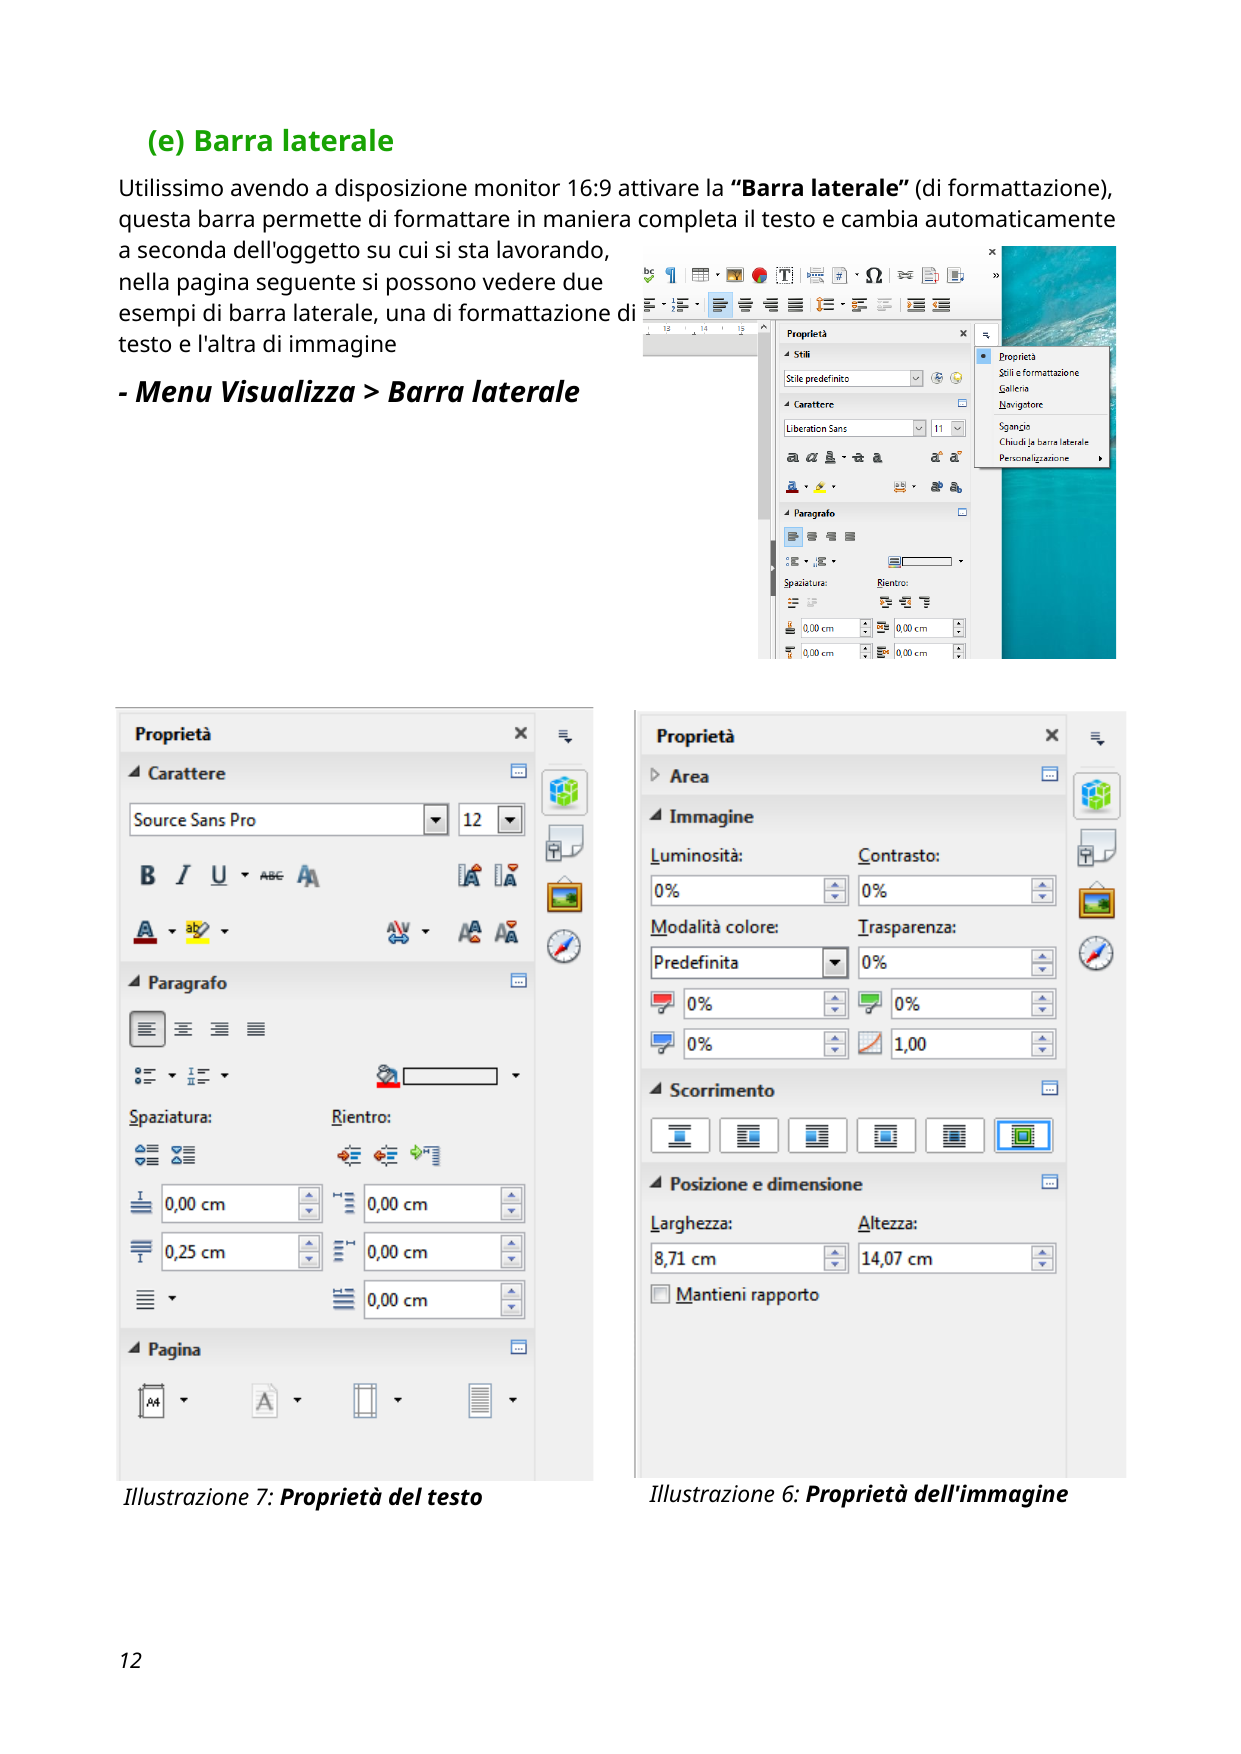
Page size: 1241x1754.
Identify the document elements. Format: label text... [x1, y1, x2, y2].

text Illustrazione 7: Proprietà del testo [124, 871, 596, 1512]
text - Menu Visualizza > Barra laterale [118, 372, 642, 411]
picture [633, 710, 1127, 1478]
subtitle Barra laterale [148, 120, 1122, 160]
text Illustrazione 6: Proprietà dell'immagine [649, 1478, 1122, 1509]
picture [115, 707, 594, 1481]
text Utilissimo avendo a disposizione monitor 16:9 attivare la “Barra laterale” (di formattazione), questa barra permette di formattare in maniera completa il testo e cambia automaticamente a seconda dell'oggetto su cui si sta lavorando, nella pagina seguente si possono vedere due esempi di barra laterale, una di formattazione di testo e l'altra di immagine [118, 172, 1122, 359]
picture [642, 246, 1117, 659]
